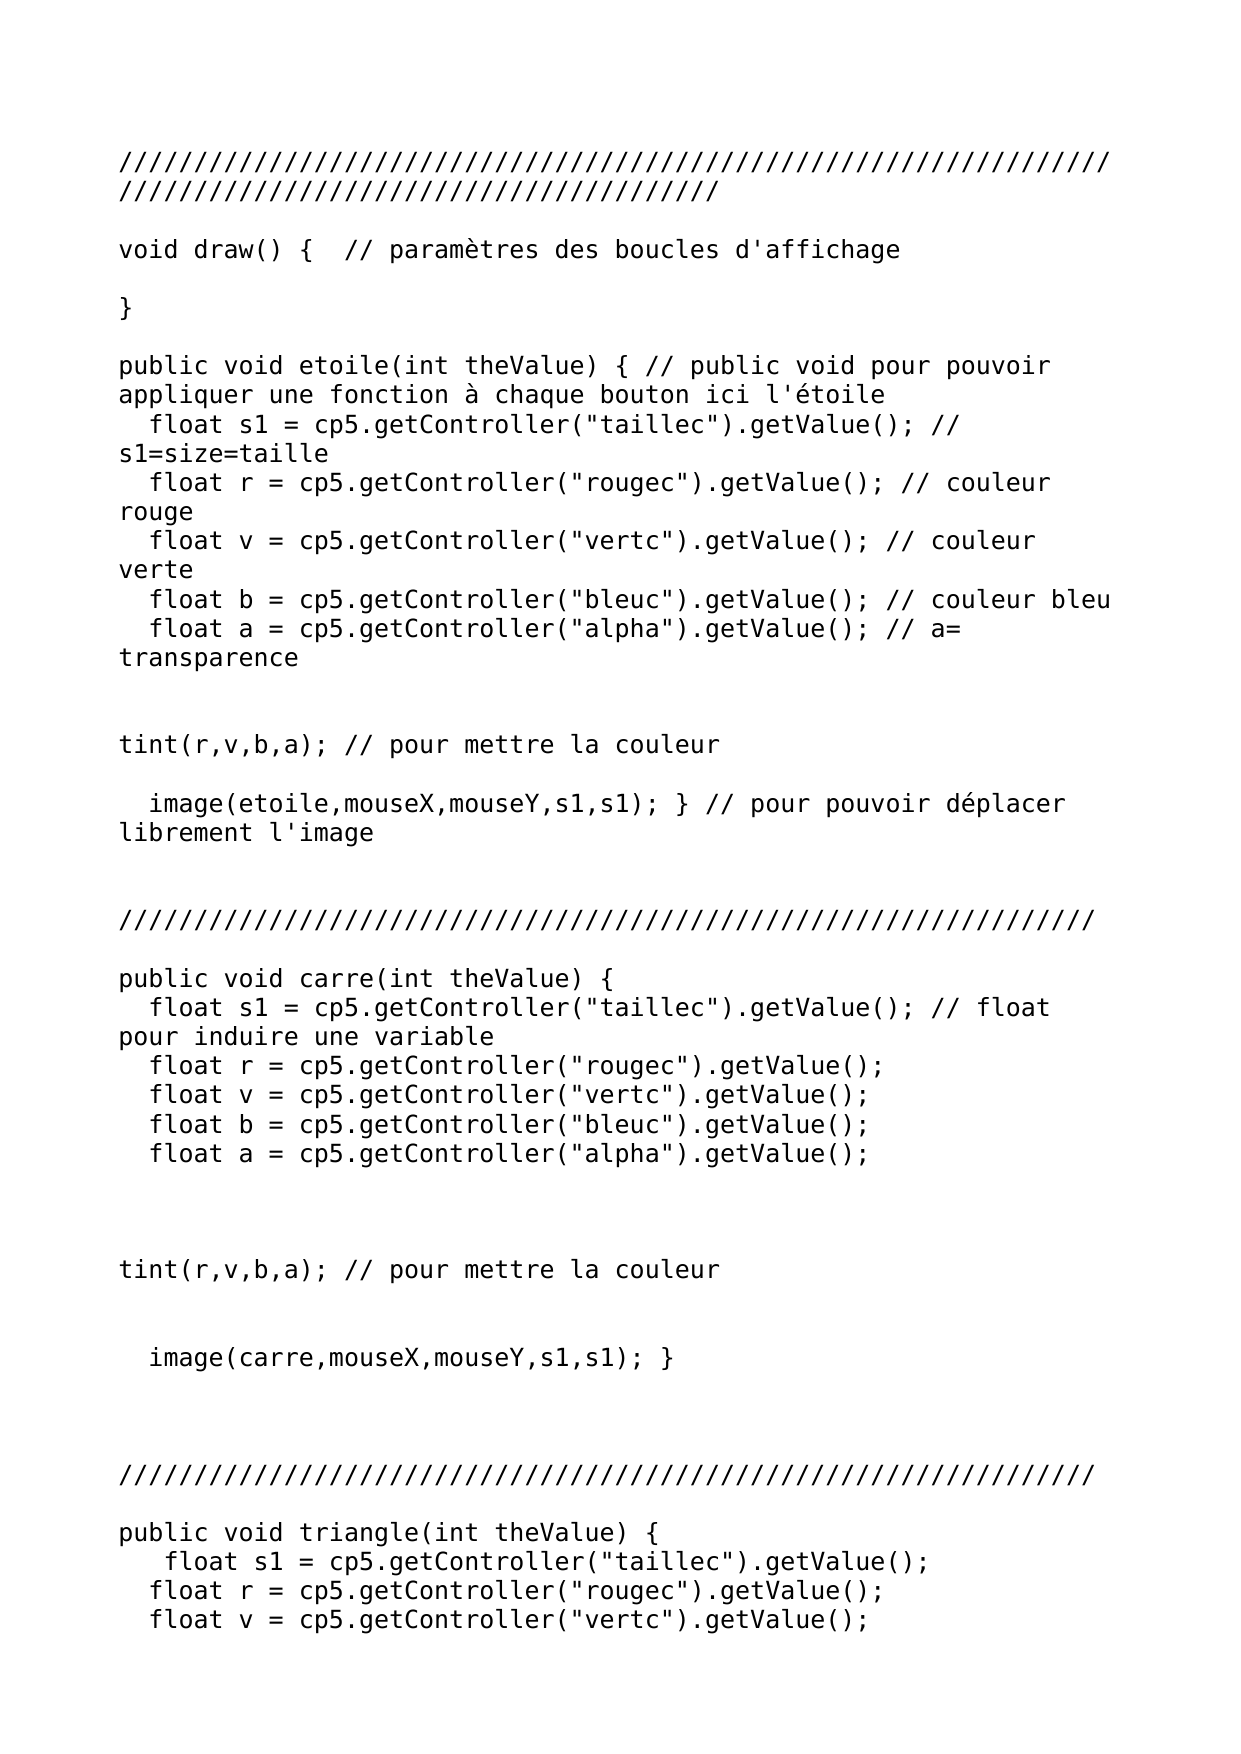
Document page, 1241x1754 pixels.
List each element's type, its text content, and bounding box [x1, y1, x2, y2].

text ////////////////////////////////////////////////////////////////////////////////////////////////////////// void draw() { // paramètres des boucles d'affichage } public void etoile(int theValue) { // public void pour pouvoir appliquer une fonction à chaque bouton ici l'étoile float s1 = cp5.getController("taillec").getValue(); // s1=size=taille float r = cp5.getController("rougec").getValue(); // couleur rouge float v = cp5.getController("vertc").getValue(); // couleur verte float b = cp5.getController("bleuc").getValue(); // couleur bleu float a = cp5.getController("alpha").getValue(); // a= transparence tint(r,v,b,a); // pour mettre la couleur image(etoile,mouseX,mouseY,s1,s1); } // pour pouvoir déplacer librement l'image ///////////////////////////////////////////////////////////////// public void carre(int theValue) { float s1 = cp5.getController("taillec").getValue(); // float pour induire une variable float r = cp5.getController("rougec").getValue(); float v = cp5.getController("vertc").getValue(); float b = cp5.getController("bleuc").getValue(); float a = cp5.getController("alpha").getValue(); tint(r,v,b,a); // pour mettre la couleur image(carre,mouseX,mouseY,s1,s1); } ///////////////////////////////////////////////////////////////// public void triangle(int theValue) { float s1 = cp5.getController("taillec").getValue(); float r = cp5.getController("rougec").getValue(); float v = cp5.getController("vertc").getValue(); [118, 118, 1122, 1635]
